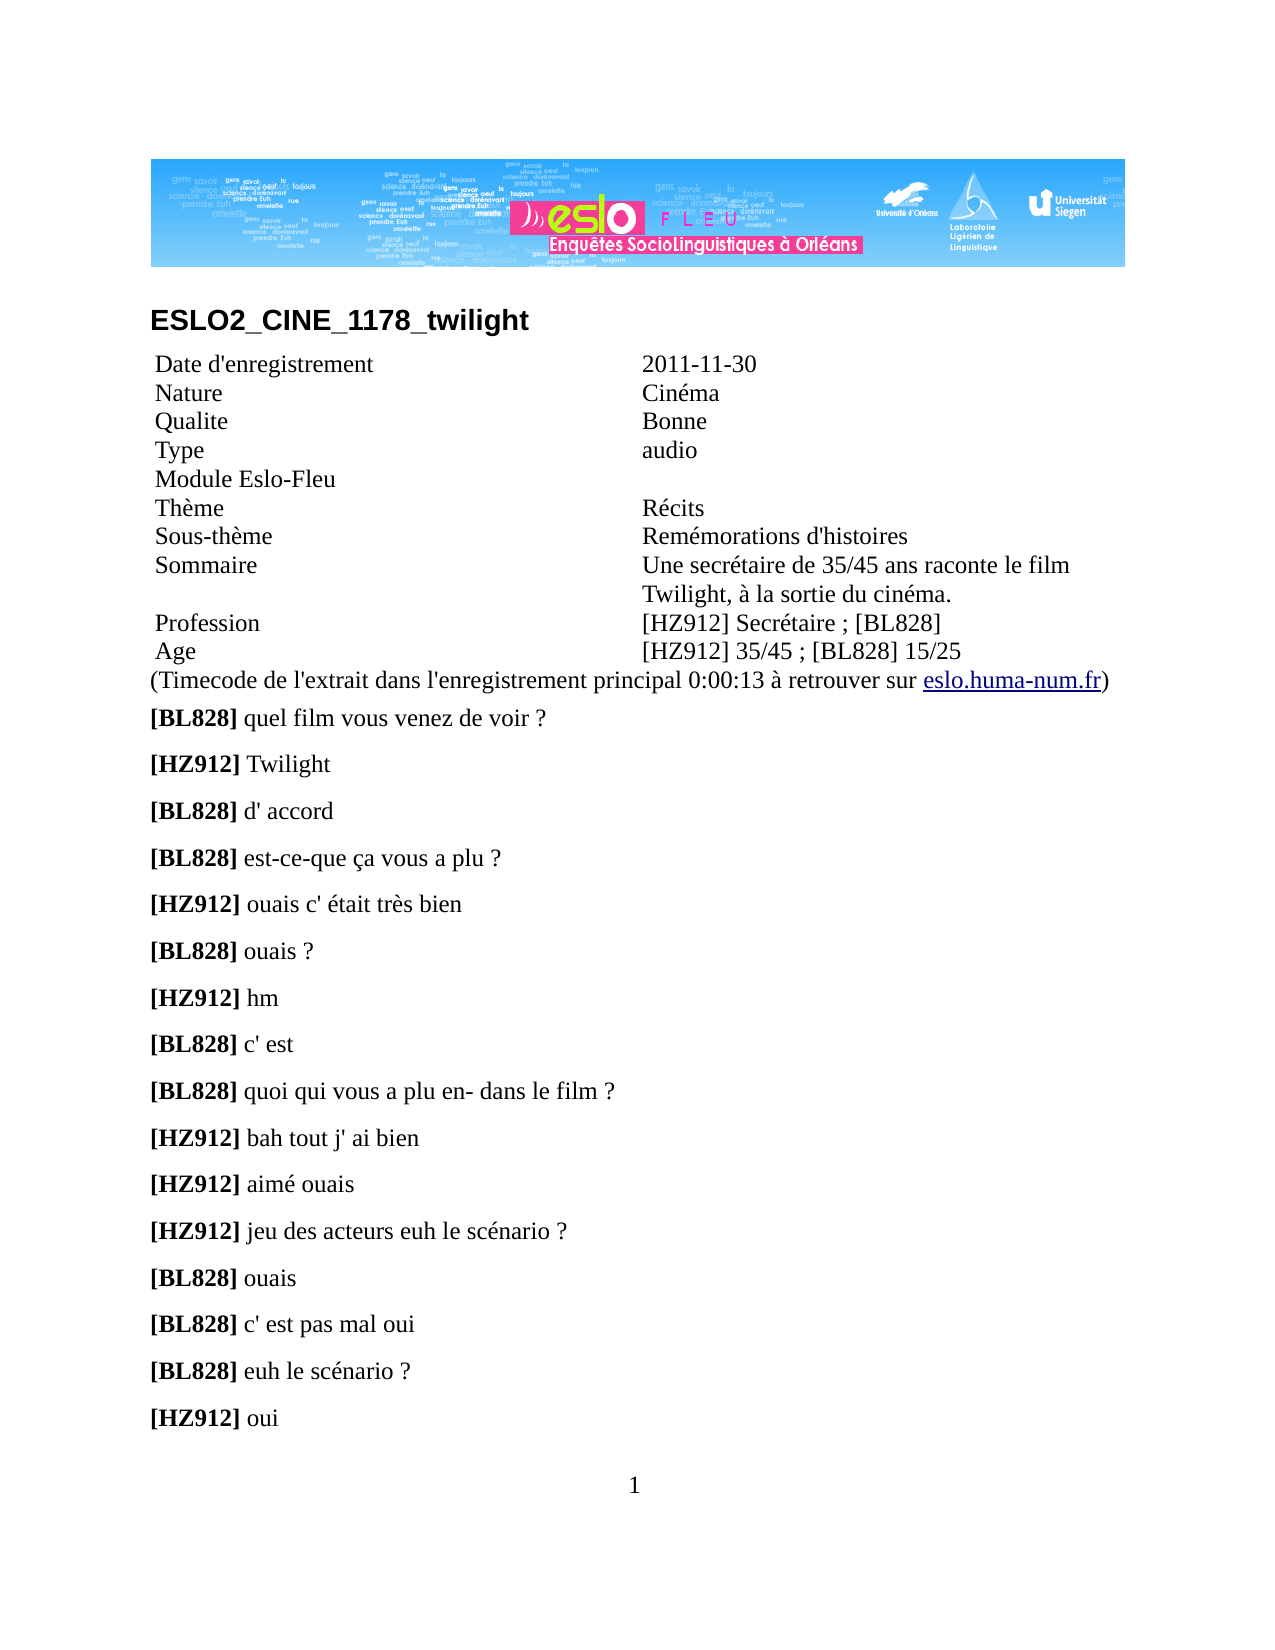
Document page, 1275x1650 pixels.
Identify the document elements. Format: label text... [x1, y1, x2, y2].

text [BL828] c' est [150, 1029, 1125, 1058]
text [BL828] quoi qui vous a plu en- dans le film ? [150, 1076, 1125, 1105]
text [BL828] d' accord [150, 796, 1125, 825]
table_cell Remémorations d'histoires [638, 521, 1125, 550]
table_header Date d'enregistrement [150, 349, 637, 378]
table_cell Module Eslo-Fleu [150, 464, 637, 493]
table_cell [HZ912] 35/45 ; [BL828] 15/25 [638, 636, 1125, 665]
table_header 2011-11-30 [638, 349, 1125, 378]
table_cell Cinéma [638, 378, 1125, 406]
table_cell audio [638, 435, 1125, 464]
table_cell Thème [150, 493, 637, 521]
table_cell [HZ912] Secrétaire ; [BL828] [638, 608, 1125, 636]
table_cell Age [150, 636, 637, 665]
text [BL828] c' est pas mal oui [150, 1309, 1125, 1338]
text [BL828] est-ce-que ça vous a plu ? [150, 843, 1125, 872]
table_cell Profession [150, 608, 637, 636]
table_cell Bonne [638, 406, 1125, 435]
text [BL828] quel film vous venez de voir ? [150, 703, 1125, 732]
text [BL828] ouais [150, 1263, 1125, 1292]
text [HZ912] oui [150, 1403, 1125, 1432]
table_cell Une secrétaire de 35/45 ans raconte le film Twilight, à la sortie du cinéma. [638, 550, 1125, 608]
text [HZ912] bah tout j' ai bien [150, 1123, 1125, 1152]
picture [150, 158, 1125, 269]
table_cell Sommaire [150, 550, 637, 608]
table_cell Nature [150, 378, 637, 406]
table_cell [638, 464, 1125, 493]
text (Timecode de l'extrait dans l'enregistrement principal 0:00:13 à retrouver sur eslo.huma-num.fr) [150, 665, 1125, 694]
table_cell Type [150, 435, 637, 464]
subtitle ESLO2_CINE_1178_twilight [150, 303, 1125, 336]
table_cell Qualite [150, 406, 637, 435]
table_cell Récits [638, 493, 1125, 521]
text [HZ912] aimé ouais [150, 1169, 1125, 1198]
table_cell Sous-thème [150, 521, 637, 550]
text [BL828] euh le scénario ? [150, 1356, 1125, 1385]
text [HZ912] jeu des acteurs euh le scénario ? [150, 1216, 1125, 1245]
text [HZ912] hm [150, 983, 1125, 1012]
text [BL828] ouais ? [150, 936, 1125, 965]
text [HZ912] ouais c' était très bien [150, 889, 1125, 918]
text [HZ912] Twilight [150, 749, 1125, 778]
